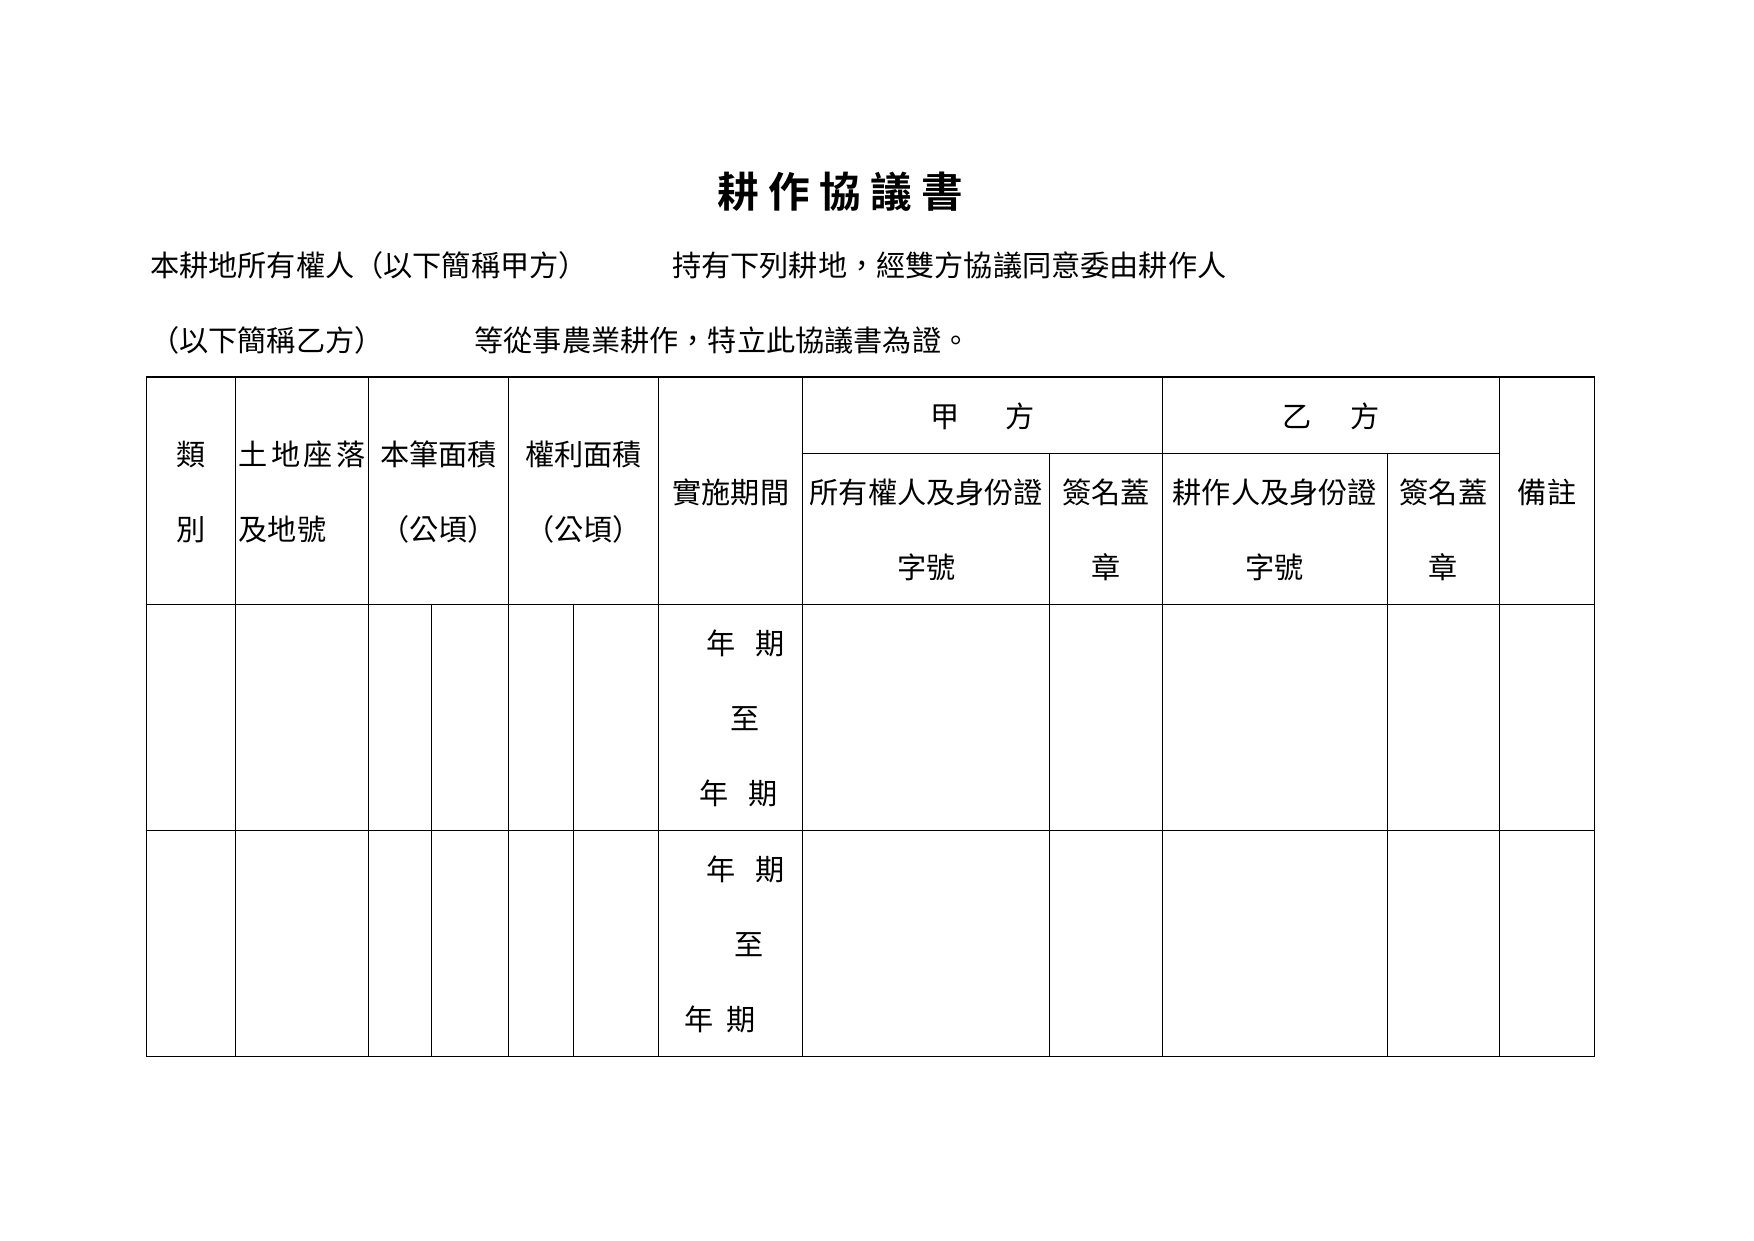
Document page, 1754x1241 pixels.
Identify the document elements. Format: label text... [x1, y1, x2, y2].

table_cell [1388, 605, 1499, 829]
table_cell [803, 605, 1049, 829]
table_cell [147, 605, 235, 829]
table_header 土地座落及地號 [236, 378, 368, 603]
table_header 甲 方 [803, 378, 1162, 452]
table_header 實施期間 [659, 378, 802, 603]
table_cell [803, 831, 1049, 1056]
text 本耕地所有權人（以下簡稱甲方） 持有下列耕地，經雙方協議同意委由耕作人 [150, 226, 1604, 301]
table_header 權利面積 （公頃） [509, 378, 658, 603]
table_cell [236, 831, 368, 1056]
text 耕 作 協 議 書 [150, 151, 1604, 226]
table_cell [1163, 831, 1387, 1056]
table_cell [1500, 831, 1594, 1056]
table_cell [236, 605, 368, 829]
table_cell 所有權人及身份證字號 [803, 454, 1049, 603]
table_cell 年 期 至 年 期 [659, 605, 802, 829]
table_cell [432, 605, 508, 829]
text （以下簡稱乙方） 等從事農業耕作，特立此協議書為證。 [150, 301, 1604, 376]
table_cell 簽名蓋章 [1388, 454, 1499, 603]
table_cell [574, 831, 658, 1056]
table_cell [1500, 605, 1594, 829]
table_header 備註 [1500, 378, 1594, 603]
table_cell 簽名蓋 章 [1050, 454, 1162, 603]
table_cell [1050, 831, 1162, 1056]
table_cell [509, 605, 573, 829]
table_cell [369, 605, 431, 829]
table_cell 年 期 至 年 期 [659, 831, 802, 1056]
table_header 類 別 [147, 378, 235, 603]
table_cell 耕作人及身份證字號 [1163, 454, 1387, 603]
table_header 本筆面積 （公頃） [369, 378, 508, 603]
table_cell [1388, 831, 1499, 1056]
table_cell [369, 831, 431, 1056]
table_cell [147, 831, 235, 1056]
table_cell [1050, 605, 1162, 829]
table_cell [509, 831, 573, 1056]
table_header 乙 方 [1163, 378, 1499, 452]
table_cell [574, 605, 658, 829]
table_cell [432, 831, 508, 1056]
table_cell [1163, 605, 1387, 829]
